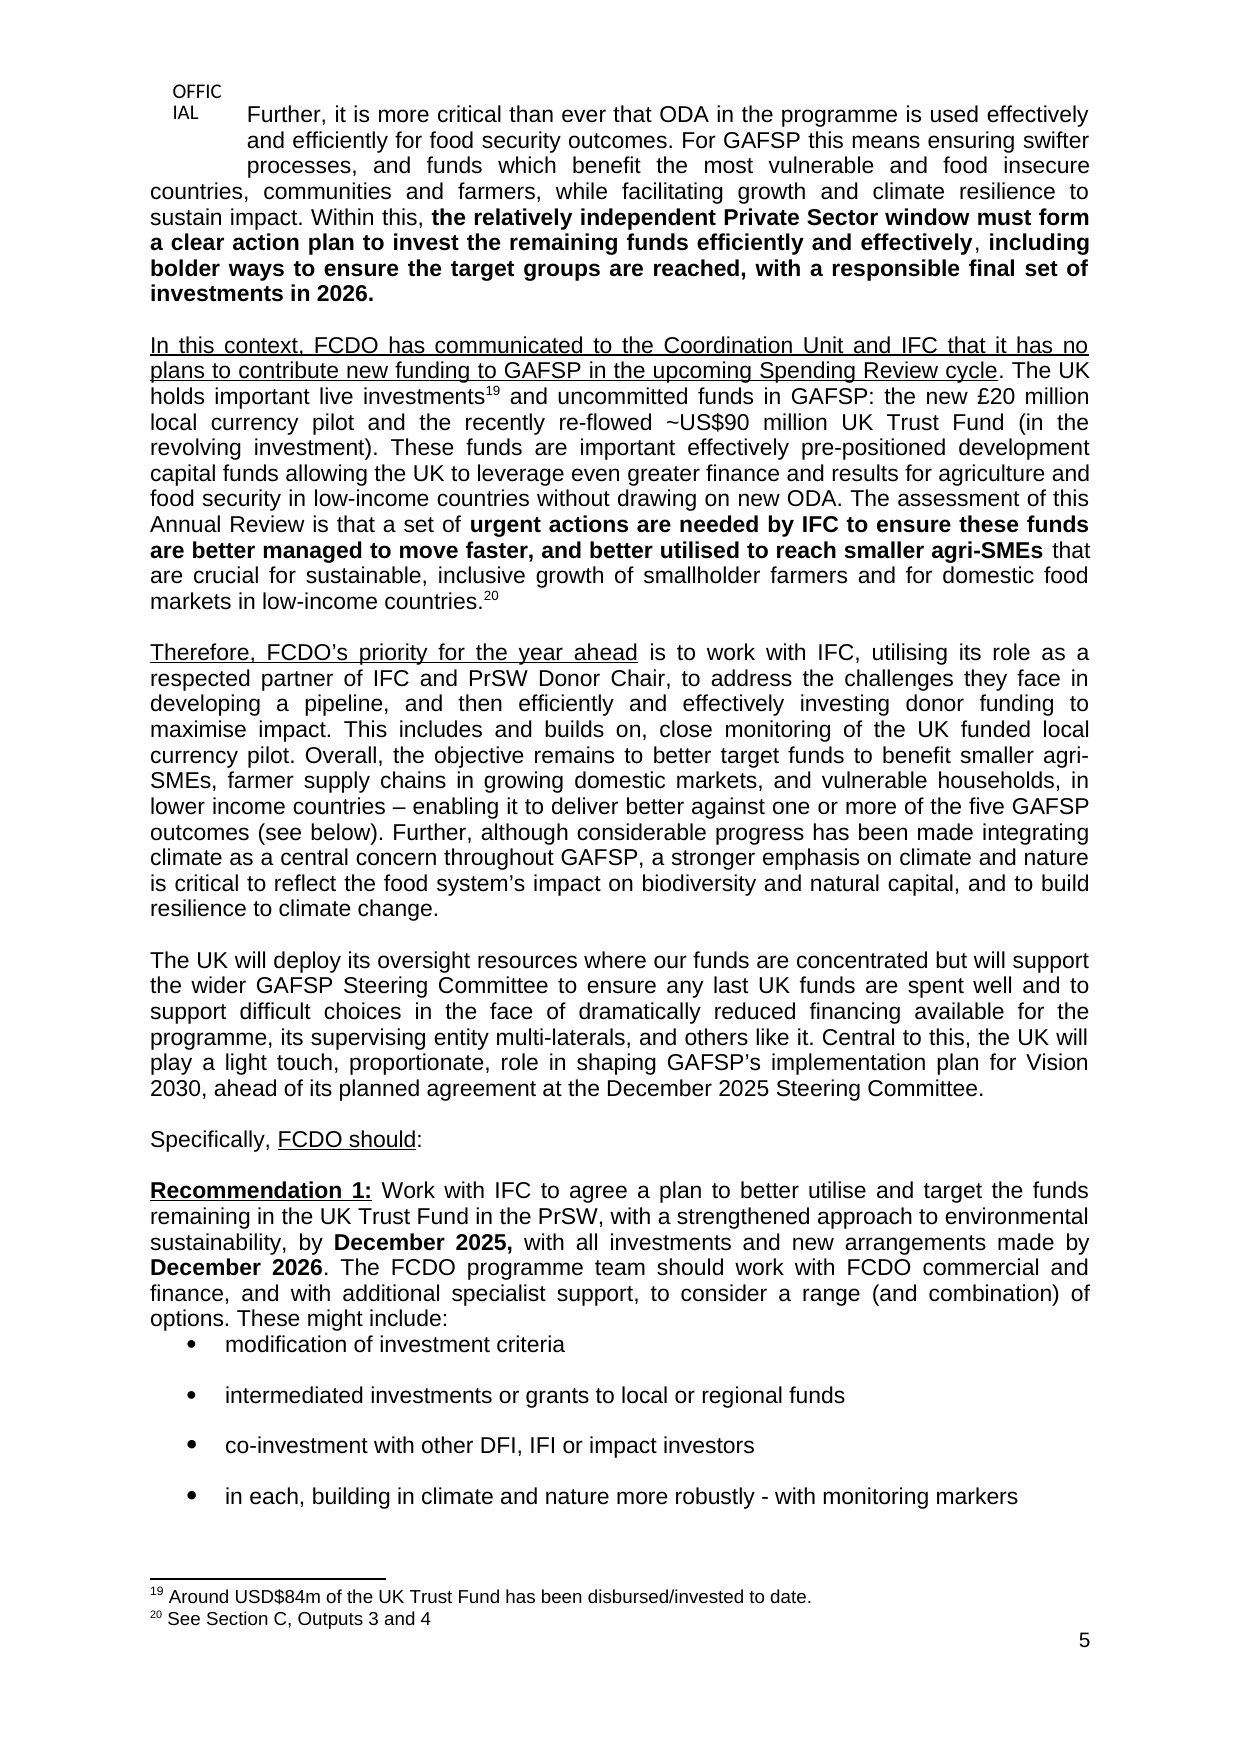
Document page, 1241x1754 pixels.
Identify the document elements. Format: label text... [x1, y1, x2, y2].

list modification of investment criteria [187, 1332, 1090, 1357]
text GAFSP needs a realistic plan for its strategic positioning and for its operation to 2030. Uncertainty remains but GAFSP needs to prepare for a scenario of under-resourced supervising entities, and no or severely reduced further funding until its scheduled end date of 2030 and take bolder steps to deliver existing resources and wrap up well, and/or to focus down for greater strategic impact. The plans forming in the CU in 2024 for a US$1.5 billion funding round for 2025-2030 from traditional, climate and other finance, need a rethink. Further, it is more critical than ever that ODA in the programme is used effectively and efficiently for food security outcomes. For GAFSP this means ensuring swifter processes, and funds which benefit the most vulnerable and food insecure countries, communities and farmers, while facilitating growth and climate resilience to sustain impact. Within this, the relatively independent Private Sector window must form a clear action plan to invest the remaining funds efficiently and effectively, including bolder ways to ensure the target groups are reached, with a responsible final set of investments in 2026. [150, 102, 1090, 307]
list co-investment with other DFI, IFI or impact investors [187, 1433, 1090, 1459]
text In this context, FCDO has communicated to the Coordination Unit and IFC that it has no plans to contribute new funding to GAFSP in the upcoming Spending Review cycle. The UK holds important live investments and uncommitted funds in GAFSP: the new £20 million local currency pilot and the recently re-flowed ~US$90 million UK Trust Fund (in the revolving investment). These funds are important effectively pre-positioned development capital funds allowing the UK to leverage even greater finance and results for agriculture and food security in low-income countries without drawing on new ODA. The assessment of this Annual Review is that a set of urgent actions are needed by IFC to ensure these funds are better managed to move faster, and better utilised to reach smaller agri-SMEs that are crucial for sustainable, inclusive growth of smallholder farmers and for domestic food markets in low-income countries. [150, 332, 1090, 614]
list in each, building in climate and nature more robustly - with monitoring markers [187, 1484, 1090, 1510]
list intermediated investments or grants to local or regional funds [187, 1382, 1090, 1408]
text Specifically, FCDO should: [150, 1127, 1090, 1152]
text See Section C, Outputs 3 and 4 [150, 1608, 1090, 1629]
text The UK will deploy its oversight resources where our funds are concentrated but will support the wider GAFSP Steering Committee to ensure any last UK funds are spent well and to support difficult choices in the face of dramatically reduced financing available for the programme, its supervising entity multi-laterals, and others like it. Central to this, the UK will play a light touch, proportionate, role in shaping GAFSP’s implementation plan for Vision 2030, ahead of its planned agreement at the December 2025 Steering Committee. [150, 947, 1090, 1101]
text Around USD$84m of the UK Trust Fund has been disbursed/invested to date. [150, 1585, 1090, 1608]
text Recommendation 1: Work with IFC to agree a plan to better utilise and target the funds remaining in the UK Trust Fund in the PrSW, with a strengthened approach to environmental sustainability, by December 2025, with all investments and new arrangements made by December 2026. The FCDO programme team should work with FCDO commercial and finance, and with additional specialist support, to consider a range (and combination) of options. These might include: [150, 1178, 1090, 1332]
text Therefore, FCDO’s priority for the year ahead is to work with IFC, utilising its role as a respected partner of IFC and PrSW Donor Chair, to address the challenges they face in developing a pipeline, and then efficiently and effectively investing donor funding to maximise impact. This includes and builds on, close monitoring of the UK funded local currency pilot. Overall, the objective remains to better target funds to benefit smaller agri-SMEs, farmer supply chains in growing domestic markets, and vulnerable households, in lower income countries – enabling it to deliver better against one or more of the five GAFSP outcomes (see below). Further, although considerable progress has been made integrating climate as a central concern throughout GAFSP, a stronger emphasis on climate and nature is critical to reflect the food system’s impact on biodiversity and natural capital, and to build resilience to climate change. [150, 640, 1090, 922]
